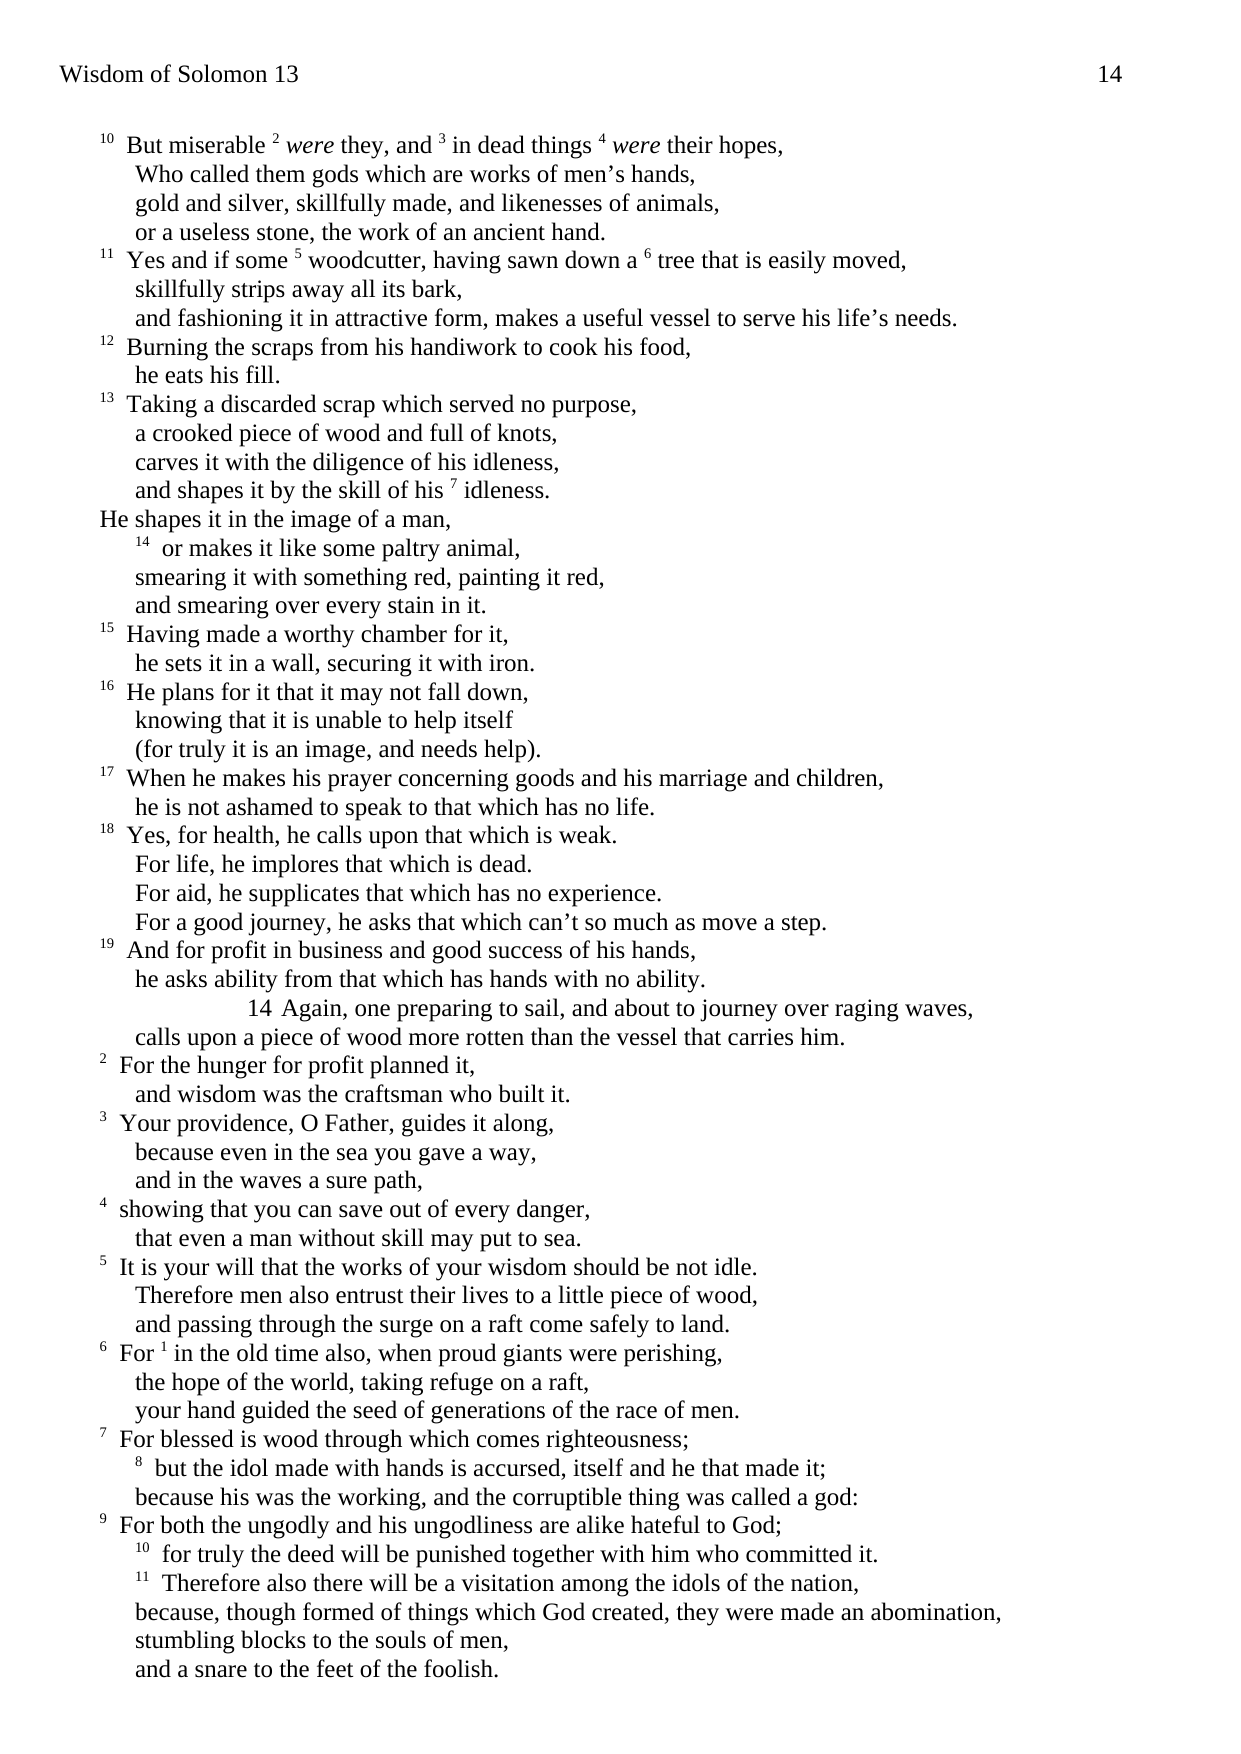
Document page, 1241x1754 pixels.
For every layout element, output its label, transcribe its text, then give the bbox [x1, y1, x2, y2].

text Therefore men also entrust their lives to a little piece of wood, [135, 1280, 1122, 1309]
text and a snare to the feet of the foolish. [135, 1654, 1122, 1683]
text he is not ashamed to speak to that which has no life. [135, 792, 1122, 820]
text 17 When he makes his prayer concerning goods and his marriage and children, [99, 763, 1122, 792]
text that even a man without skill may put to sea. [135, 1223, 1122, 1252]
text Who called them gods which are works of men’s hands, [135, 159, 1122, 188]
text or a useless stone, the work of an ancient hand. [135, 217, 1122, 245]
text the hope of the world, taking refuge on a raft, [135, 1367, 1122, 1395]
text 12 Burning the scraps from his handiwork to cook his food, [99, 332, 1122, 360]
text For aid, he supplicates that which has no experience. [135, 878, 1122, 907]
text 9 For both the ungodly and his ungodliness are alike hateful to God; [99, 1510, 1122, 1539]
text (for truly it is an image, and needs help). [135, 734, 1122, 763]
text For life, he implores that which is dead. [135, 849, 1122, 878]
text 4 showing that you can save out of every danger, [99, 1194, 1122, 1223]
text 11 Therefore also there will be a visitation among the idols of the nation, [135, 1568, 1122, 1597]
text your hand guided the seed of generations of the race of men. [135, 1395, 1122, 1424]
text stumbling blocks to the souls of men, [135, 1625, 1122, 1654]
text because his was the working, and the corruptible thing was called a god: [135, 1482, 1122, 1510]
text he eats his fill. [135, 360, 1122, 389]
text smearing it with something red, painting it red, [135, 562, 1122, 590]
text He shapes it in the image of a man, [99, 504, 1122, 533]
text 11 Yes and if some 5 woodcutter, having sawn down a 6 tree that is easily moved, [99, 245, 1122, 274]
text calls upon a piece of wood more rotten than the vessel that carries him. [135, 1022, 1122, 1050]
text gold and silver, skillfully made, and likenesses of animals, [135, 188, 1122, 217]
text 7 For blessed is wood through which comes righteousness; [99, 1424, 1122, 1453]
text 8 but the idol made with hands is accursed, itself and he that made it; [135, 1453, 1122, 1482]
text because, though formed of things which God created, they were made an abomination, [135, 1597, 1122, 1625]
text 14Again, one preparing to sail, and about to journey over raging waves, [247, 993, 1122, 1022]
text 10 But miserable 2 were they, and 3 in dead things 4 were their hopes, [99, 130, 1122, 159]
text 18 Yes, for health, he calls upon that which is weak. [99, 820, 1122, 849]
text a crooked piece of wood and full of knots, [135, 418, 1122, 447]
text 13 Taking a discarded scrap which served no purpose, [99, 389, 1122, 418]
text and fashioning it in attractive form, makes a useful vessel to serve his life’s needs. [135, 303, 1122, 332]
text 5 It is your will that the works of your wisdom should be not idle. [99, 1252, 1122, 1280]
text and in the waves a sure path, [135, 1165, 1122, 1194]
text because even in the sea you gave a way, [135, 1137, 1122, 1165]
text knowing that it is unable to help itself [135, 705, 1122, 734]
text he asks ability from that which has hands with no ability. [135, 964, 1122, 993]
text he sets it in a wall, securing it with iron. [135, 648, 1122, 677]
text and wisdom was the craftsman who built it. [135, 1079, 1122, 1108]
text 19 And for profit in business and good success of his hands, [99, 935, 1122, 964]
text carves it with the diligence of his idleness, [135, 447, 1122, 475]
text 15 Having made a worthy chamber for it, [99, 619, 1122, 648]
text 3 Your providence, O Father, guides it along, [99, 1108, 1122, 1137]
text and smearing over every stain in it. [135, 590, 1122, 619]
text 2 For the hunger for profit planned it, [99, 1050, 1122, 1079]
text 10 for truly the deed will be punished together with him who committed it. [135, 1539, 1122, 1568]
text and shapes it by the skill of his 7 idleness. [135, 475, 1122, 504]
text skillfully strips away all its bark, [135, 274, 1122, 303]
text 14 or makes it like some paltry animal, [135, 533, 1122, 562]
text For a good journey, he asks that which can’t so much as move a step. [135, 907, 1122, 935]
text and passing through the surge on a raft come safely to land. [135, 1309, 1122, 1338]
text 16 He plans for it that it may not fall down, [99, 677, 1122, 705]
text 6 For 1 in the old time also, when proud giants were perishing, [99, 1338, 1122, 1367]
